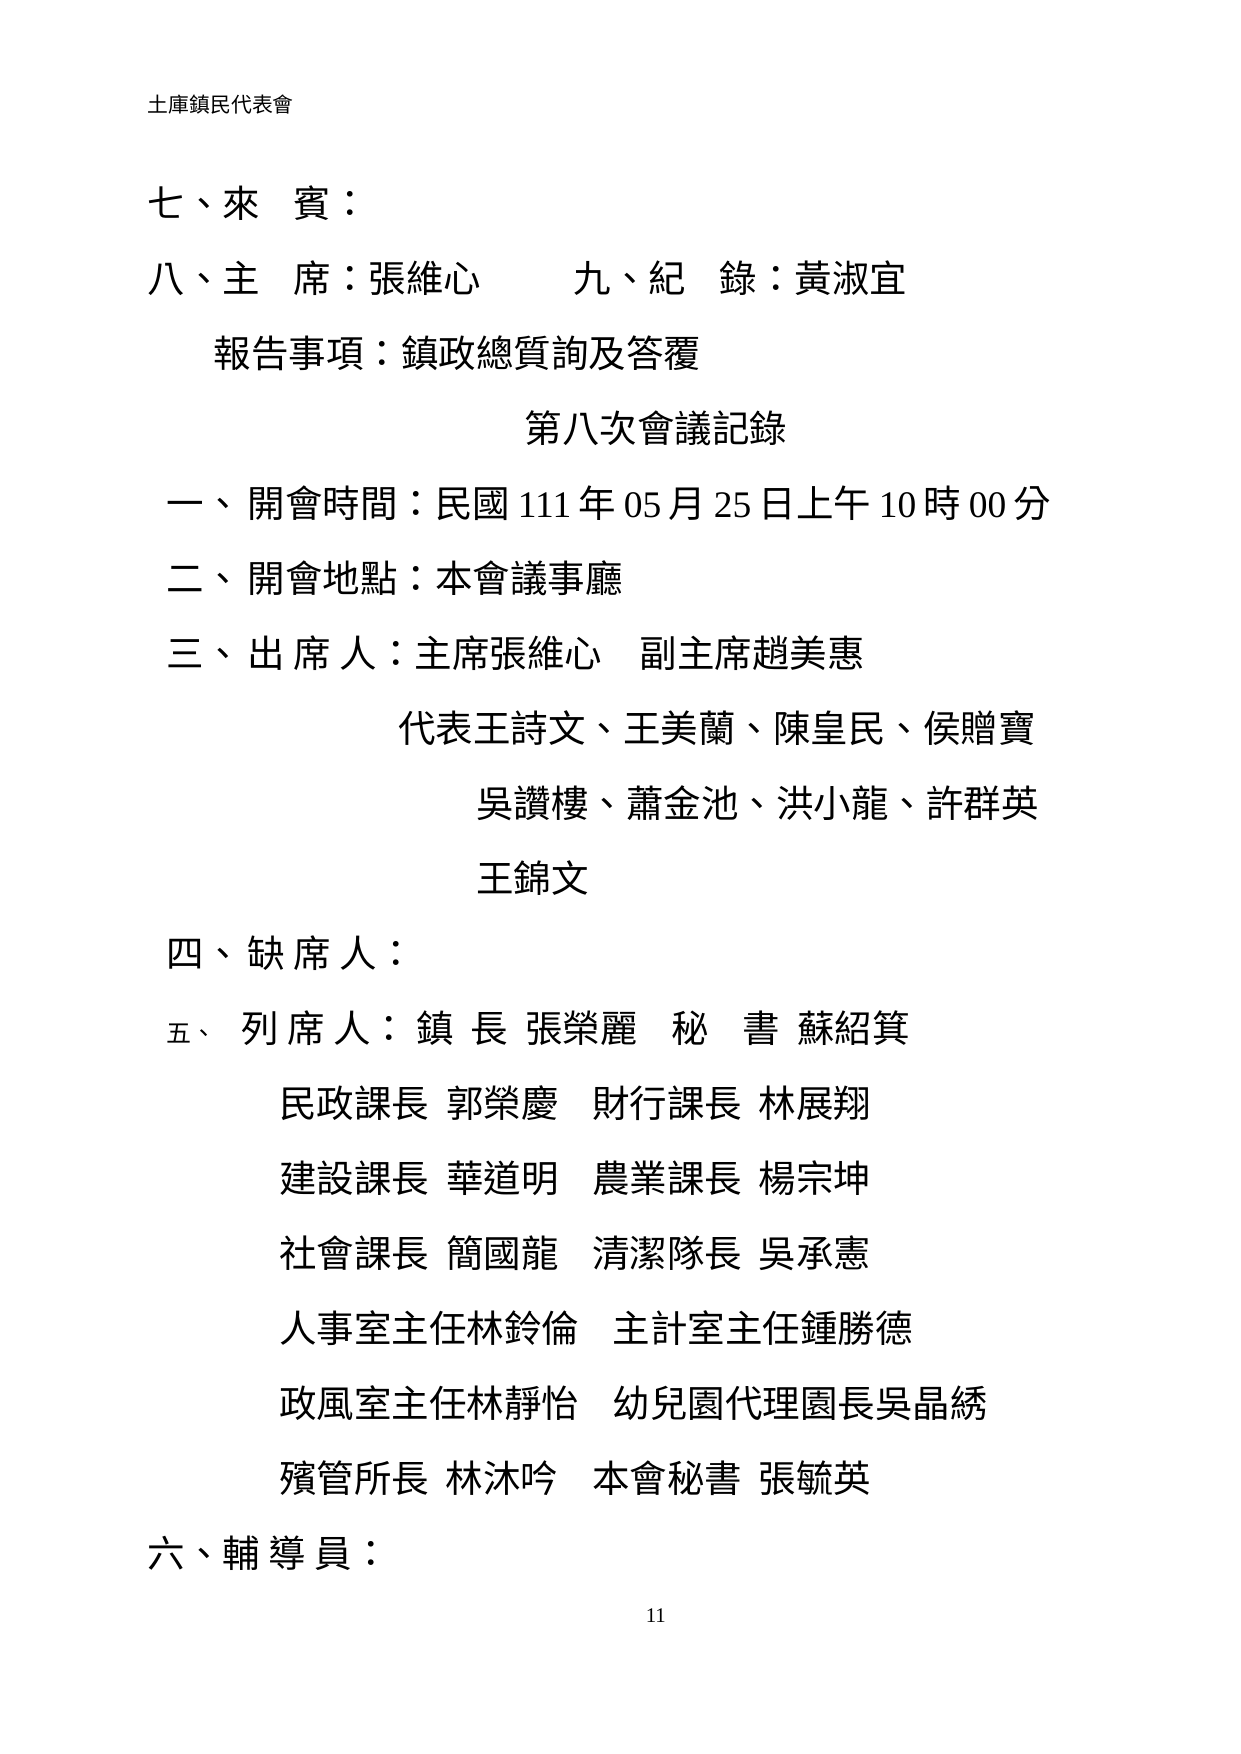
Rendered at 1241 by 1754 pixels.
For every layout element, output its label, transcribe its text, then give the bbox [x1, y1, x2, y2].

list 列 席 人： 鎮 長 張榮麗 秘 書 蘇紹箕 [166, 989, 1163, 1064]
list 出 席 人：主席張維心 副主席趙美惠 [166, 614, 1163, 689]
text 社會課長 簡國龍 清潔隊長 吳承憲 [148, 1214, 1163, 1289]
text 第八次會議記錄 [148, 389, 1163, 464]
text 政風室主任林靜怡 幼兒園代理園長吳晶綉 [148, 1364, 1163, 1439]
text 報告事項：鎮政總質詢及答覆 [148, 314, 1163, 389]
text 代表王詩文、王美蘭、陳皇民、侯贈寶 [148, 689, 1163, 764]
text 七、來 賓： [148, 164, 1163, 239]
text 八、主 席：張維心 九、紀 錄：黃淑宜 [148, 239, 1163, 314]
text 吳讚樓、蕭金池、洪小龍、許群英 [448, 764, 1163, 839]
text 民政課長 郭榮慶 財行課長 林展翔 [148, 1064, 1163, 1139]
text 殯管所長 林沐吟 本會秘書 張毓英 [148, 1439, 1163, 1514]
list 缺 席 人： [166, 914, 1163, 989]
list 開會地點：本會議事廳 [166, 539, 1163, 614]
text 王錦文 [448, 839, 1163, 914]
text 建設課長 華道明 農業課長 楊宗坤 [148, 1139, 1163, 1214]
text 六、輔 導 員： [148, 1514, 1163, 1589]
text 人事室主任林鈴倫 主計室主任鍾勝德 [148, 1289, 1163, 1364]
list 開會時間：民國111年05月25日上午10時00分 [166, 464, 1163, 539]
